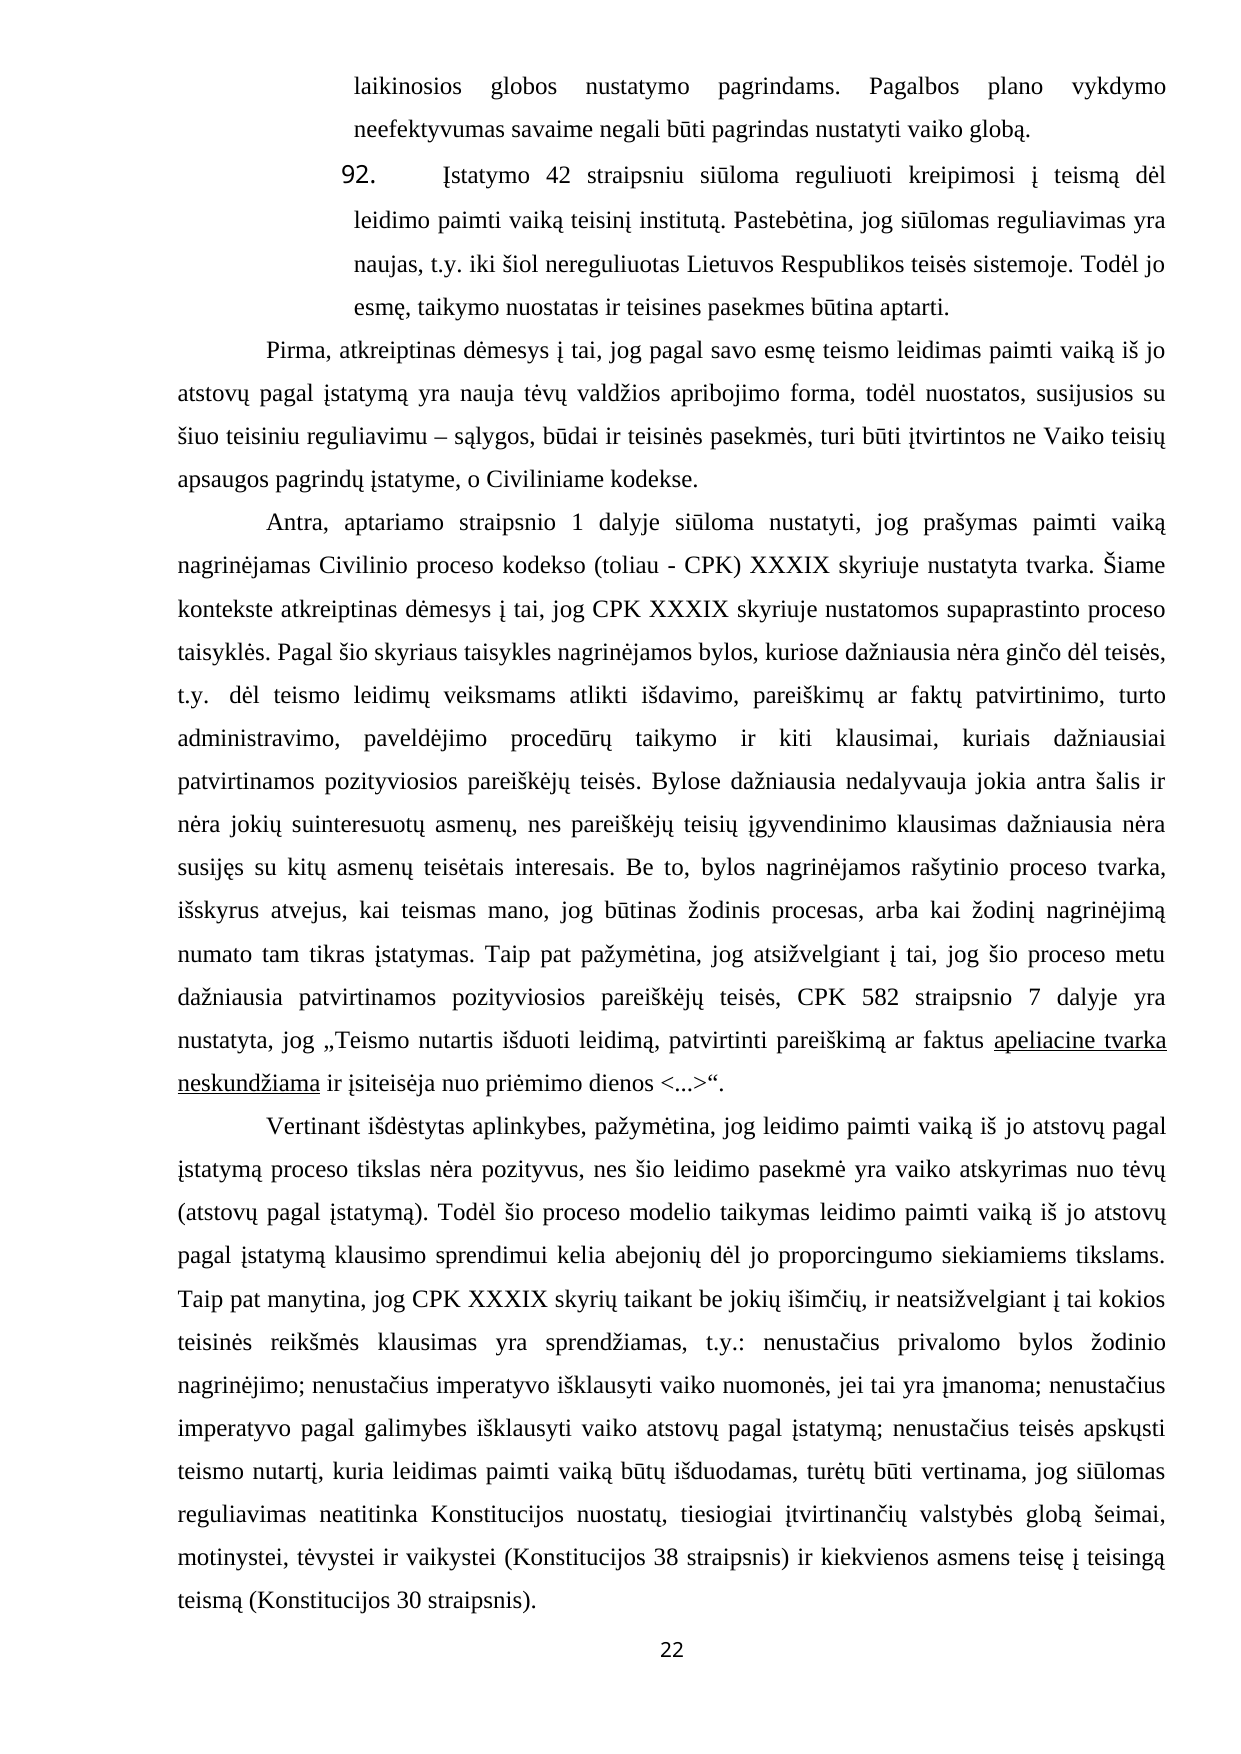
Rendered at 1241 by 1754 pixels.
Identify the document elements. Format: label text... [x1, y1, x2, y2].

list laikinosios globos nustatymo pagrindams. Pagalbos plano vykdymo neefektyvumas savaime negali būti pagrindas nustatyti vaiko globą. [252, 71, 1167, 143]
text Vertinant išdėstytas aplinkybes, pažymėtina, jog leidimo paimti vaiką iš jo atstovų pagal įstatymą proceso tikslas nėra pozityvus, nes šio leidimo pasekmė yra vaiko atskyrimas nuo tėvų (atstovų pagal įstatymą). Todėl šio proceso modelio taikymas leidimo paimti vaiką iš jo atstovų pagal įstatymą klausimo sprendimui kelia abejonių dėl jo proporcingumo siekiamiems tikslams. Taip pat manytina, jog CPK XXXIX skyrių taikant be jokių išimčių, ir neatsižvelgiant į tai kokios teisinės reikšmės klausimas yra sprendžiamas, t.y.: nenustačius privalomo bylos žodinio nagrinėjimo; nenustačius imperatyvo išklausyti vaiko nuomonės, jei tai yra įmanoma; nenustačius imperatyvo pagal galimybes išklausyti vaiko atstovų pagal įstatymą; nenustačius teisės apskųsti teismo nutartį, kuria leidimas paimti vaiką būtų išduodamas, turėtų būti vertinama, jog siūlomas reguliavimas neatitinka Konstitucijos nuostatų, tiesiogiai įtvirtinančių valstybės globą šeimai, motinystei, tėvystei ir vaikystei (Konstitucijos 38 straipsnis) ir kiekvienos asmens teisę į teisingą teismą (Konstitucijos 30 straipsnis). [177, 1111, 1167, 1614]
text Antra, aptariamo straipsnio 1 dalyje siūloma nustatyti, jog prašymas paimti vaiką nagrinėjamas Civilinio proceso kodekso (toliau - CPK) XXXIX skyriuje nustatyta tvarka. Šiame kontekste atkreiptinas dėmesys į tai, jog CPK XXXIX skyriuje nustatomos supaprastinto proceso taisyklės. Pagal šio skyriaus taisykles nagrinėjamos bylos, kuriose dažniausia nėra ginčo dėl teisės, t.y. dėl teismo leidimų veiksmams atlikti išdavimo, pareiškimų ar faktų patvirtinimo, turto administravimo, paveldėjimo procedūrų taikymo ir kiti klausimai, kuriais dažniausiai patvirtinamos pozityviosios pareiškėjų teisės. Bylose dažniausia nedalyvauja jokia antra šalis ir nėra jokių suinteresuotų asmenų, nes pareiškėjų teisių įgyvendinimo klausimas dažniausia nėra susijęs su kitų asmenų teisėtais interesais. Be to, bylos nagrinėjamos rašytinio proceso tvarka, išskyrus atvejus, kai teismas mano, jog būtinas žodinis procesas, arba kai žodinį nagrinėjimą numato tam tikras įstatymas. Taip pat pažymėtina, jog atsižvelgiant į tai, jog šio proceso metu dažniausia patvirtinamos pozityviosios pareiškėjų teisės, CPK 582 straipsnio 7 dalyje yra nustatyta, jog „Teismo nutartis išduoti leidimą, patvirtinti pareiškimą ar faktus apeliacine tvarka neskundžiama ir įsiteisėja nuo priėmimo dienos <...>“. [177, 507, 1167, 1097]
list Įstatymo 42 straipsniu siūloma reguliuoti kreipimosi į teismą dėl leidimo paimti vaiką teisinį institutą. Pastebėtina, jog siūlomas reguliavimas yra naujas, t.y. iki šiol nereguliuotas Lietuvos Respublikos teisės sistemoje. Todėl jo esmę, taikymo nuostatas ir teisines pasekmes būtina aptarti. [252, 157, 1167, 321]
text Pirma, atkreiptinas dėmesys į tai, jog pagal savo esmę teismo leidimas paimti vaiką iš jo atstovų pagal įstatymą yra nauja tėvų valdžios apribojimo forma, todėl nuostatos, susijusios su šiuo teisiniu reguliavimu – sąlygos, būdai ir teisinės pasekmės, turi būti įtvirtintos ne Vaiko teisių apsaugos pagrindų įstatyme, o Civiliniame kodekse. [177, 335, 1167, 493]
